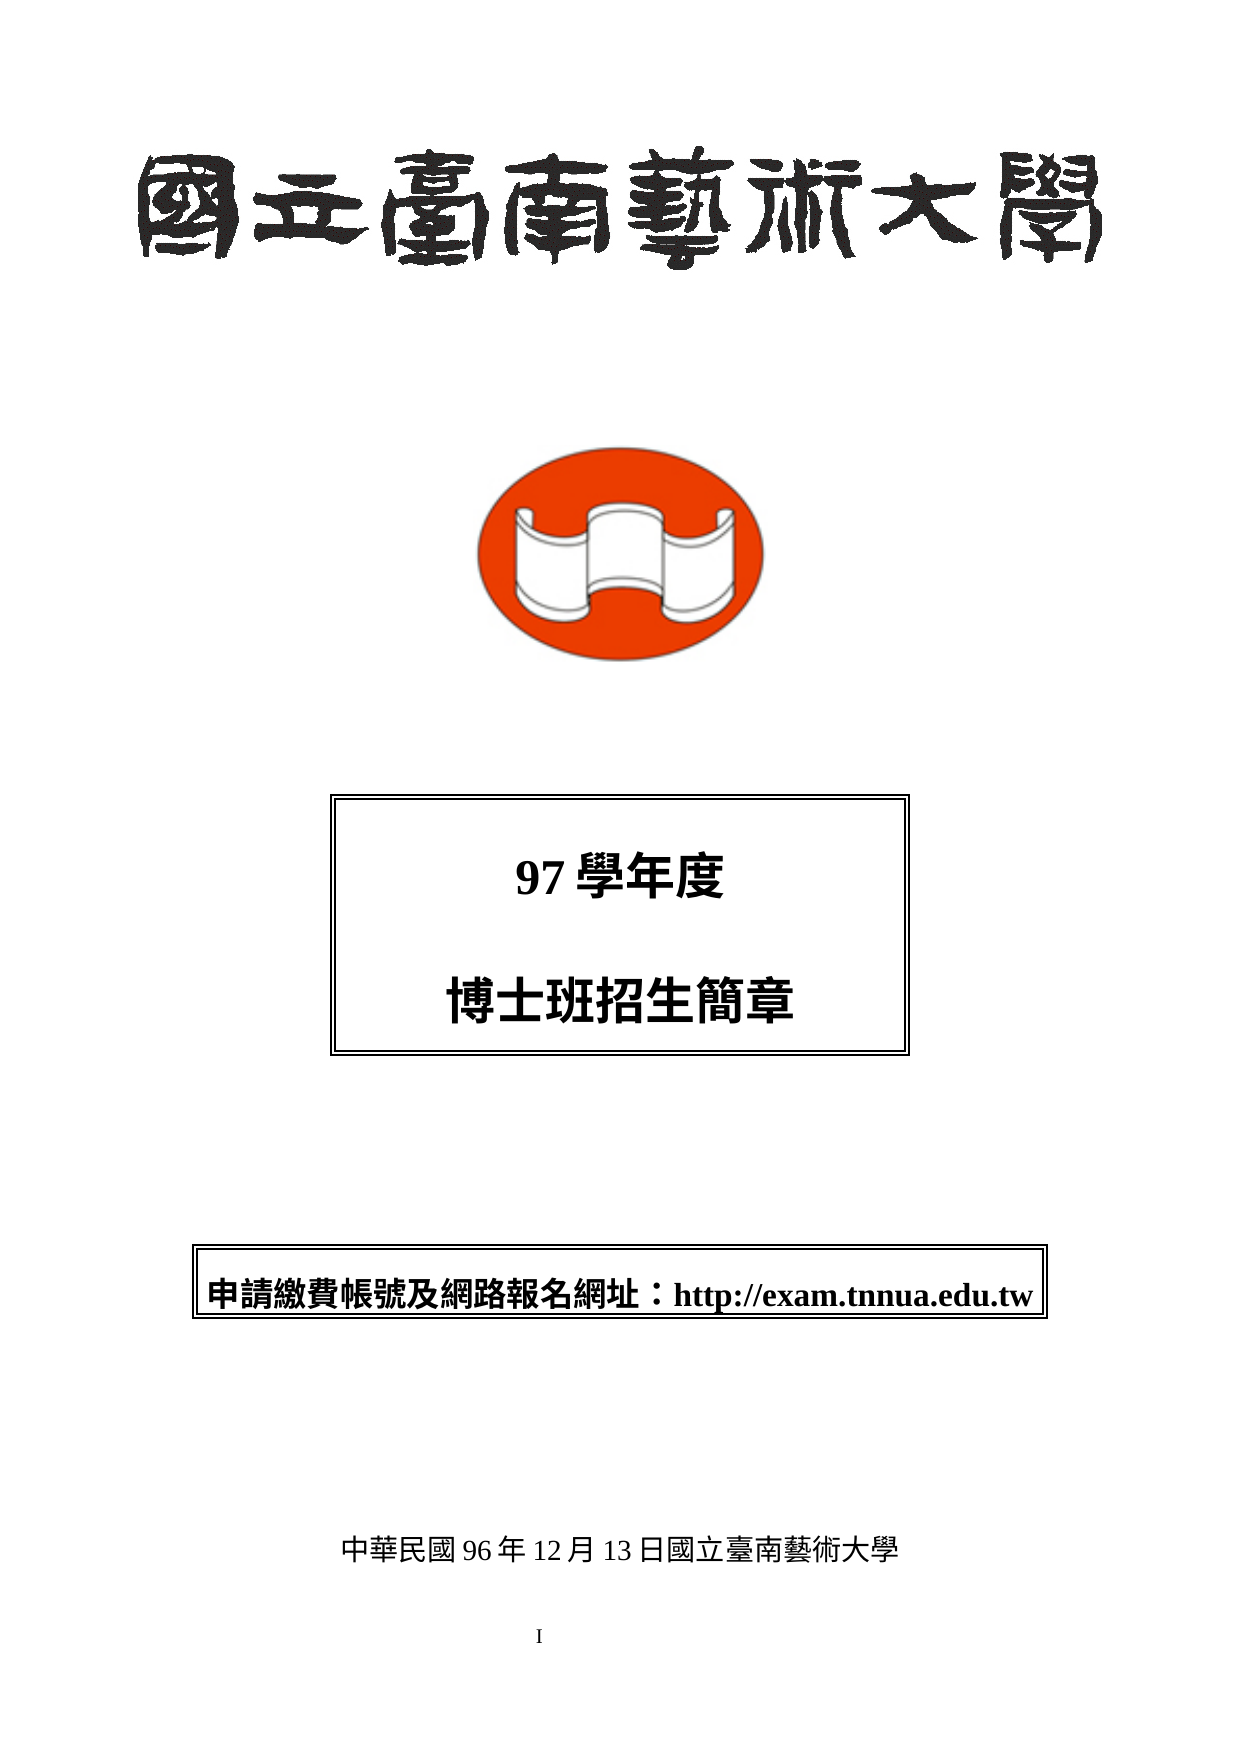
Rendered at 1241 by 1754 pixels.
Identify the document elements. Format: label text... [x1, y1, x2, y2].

table_header 97學年度 博士班招生簡章 [336, 800, 904, 1050]
table_header 申請繳費帳號及網路報名網址：http://exam.tnnua.edu.tw [198, 1250, 1042, 1313]
text 中華民國96年12月13日國立臺南藝術大學 [106, 1506, 1134, 1569]
